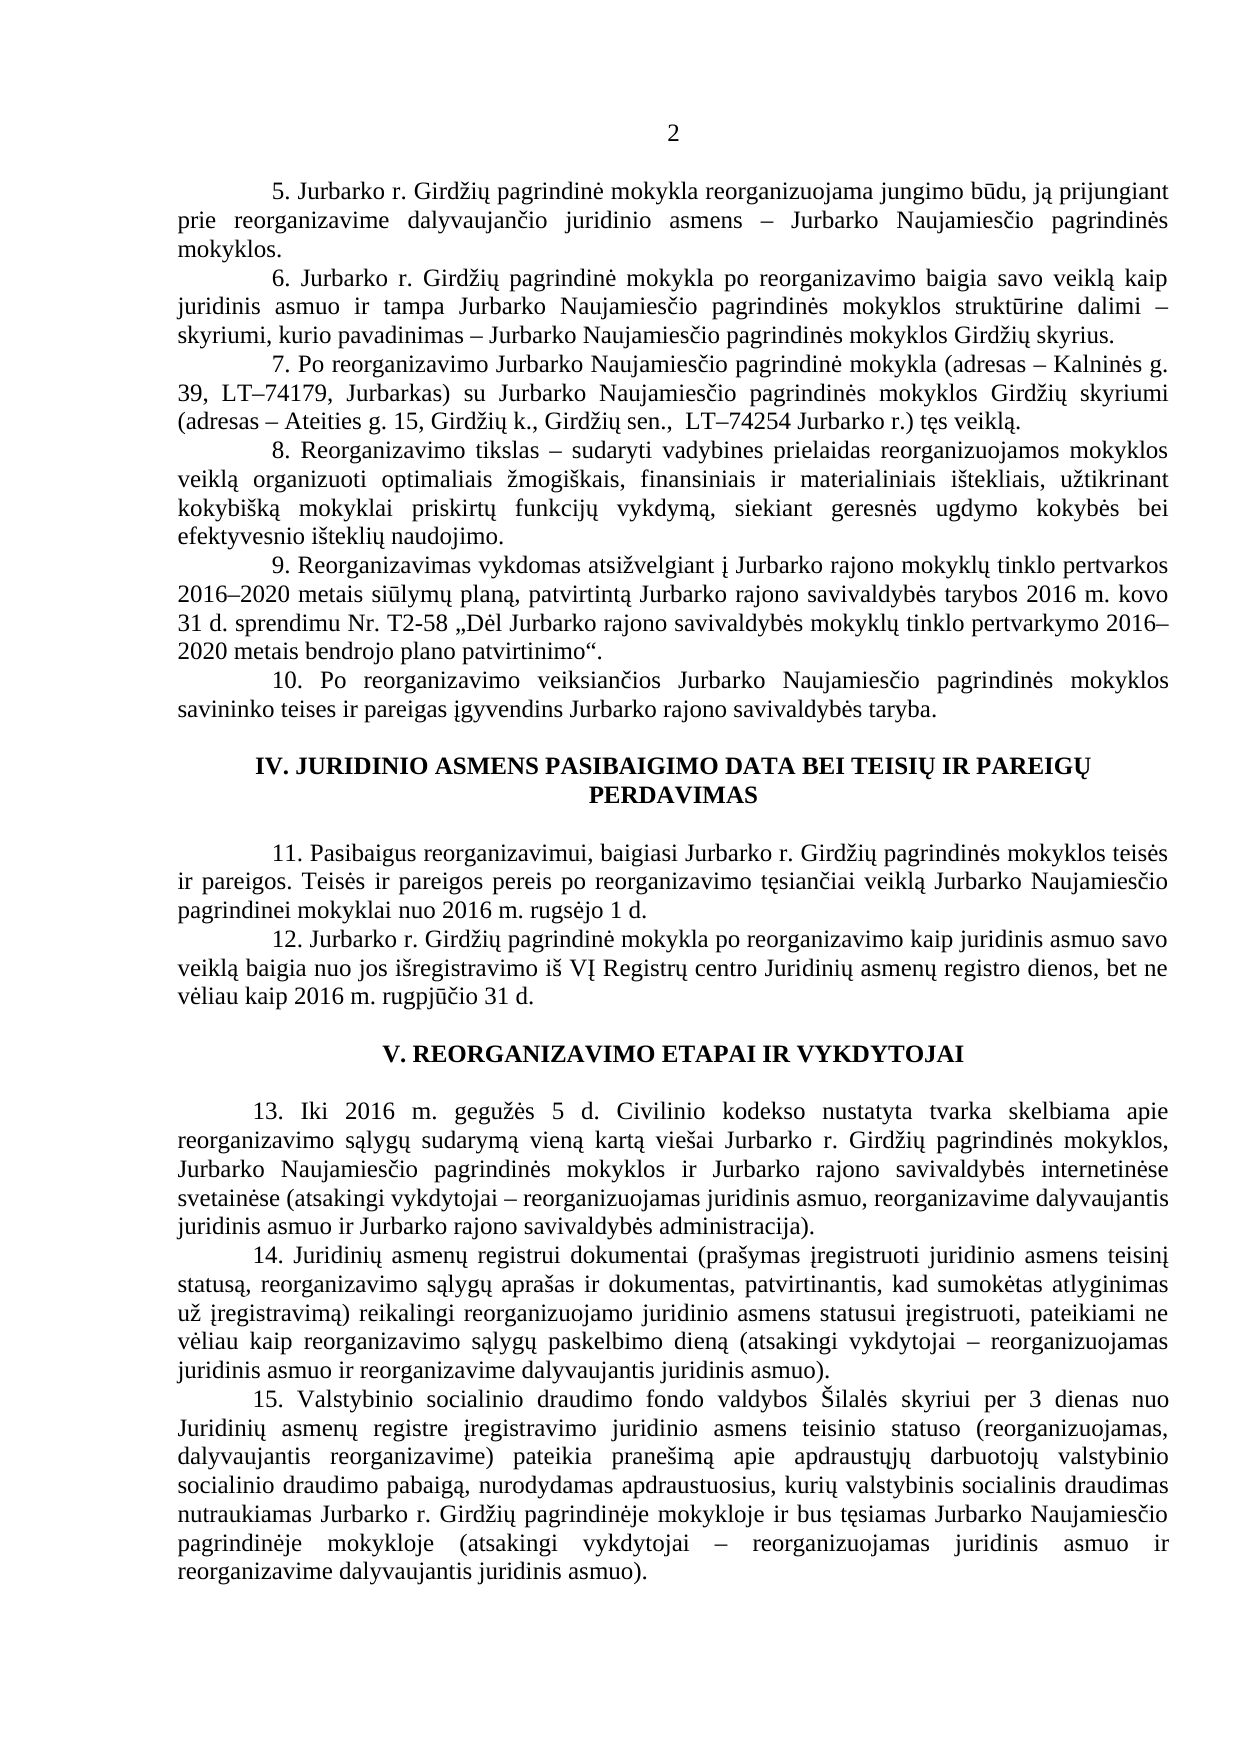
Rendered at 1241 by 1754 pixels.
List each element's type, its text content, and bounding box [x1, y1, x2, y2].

text 12. Jurbarko r. Girdžių pagrindinė mokykla po reorganizavimo kaip juridinis asmuo savo veiklą baigia nuo jos išregistravimo iš VĮ Registrų centro Juridinių asmenų registro dienos, bet ne vėliau kaip 2016 m. rugpjūčio 31 d. [177, 924, 1169, 1010]
text V. REORGANIZAVIMO ETAPAI IR VYKDYTOJAI [177, 1039, 1169, 1068]
text 8. Reorganizavimo tikslas – sudaryti vadybines prielaidas reorganizuojamos mokyklos veiklą organizuoti optimaliais žmogiškais, finansiniais ir materialiniais ištekliais, užtikrinant kokybišką mokyklai priskirtų funkcijų vykdymą, siekiant geresnės ugdymo kokybės bei efektyvesnio išteklių naudojimo. [177, 435, 1169, 550]
text 7. Po reorganizavimo Jurbarko Naujamiesčio pagrindinė mokykla (adresas – Kalninės g. 39, LT–74179, Jurbarkas) su Jurbarko Naujamiesčio pagrindinės mokyklos Girdžių skyriumi (adresas – Ateities g. 15, Girdžių k., Girdžių sen., LT–74254 Jurbarko r.) tęs veiklą. [177, 349, 1169, 435]
text 13. Iki 2016 m. gegužės 5 d. Civilinio kodekso nustatyta tvarka skelbiama apie reorganizavimo sąlygų sudarymą vieną kartą viešai Jurbarko r. Girdžių pagrindinės mokyklos, Jurbarko Naujamiesčio pagrindinės mokyklos ir Jurbarko rajono savivaldybės internetinėse svetainėse (atsakingi vykdytojai – reorganizuojamas juridinis asmuo, reorganizavime dalyvaujantis juridinis asmuo ir Jurbarko rajono savivaldybės administracija). [177, 1096, 1169, 1240]
text 6. Jurbarko r. Girdžių pagrindinė mokykla po reorganizavimo baigia savo veiklą kaip juridinis asmuo ir tampa Jurbarko Naujamiesčio pagrindinės mokyklos struktūrine dalimi – skyriumi, kurio pavadinimas – Jurbarko Naujamiesčio pagrindinės mokyklos Girdžių skyrius. [177, 263, 1169, 349]
text 11. Pasibaigus reorganizavimui, baigiasi Jurbarko r. Girdžių pagrindinės mokyklos teisės ir pareigos. Teisės ir pareigos pereis po reorganizavimo tęsiančiai veiklą Jurbarko Naujamiesčio pagrindinei mokyklai nuo 2016 m. rugsėjo 1 d. [177, 838, 1169, 924]
text 10. Po reorganizavimo veiksiančios Jurbarko Naujamiesčio pagrindinės mokyklos savininko teises ir pareigas įgyvendins Jurbarko rajono savivaldybės taryba. [177, 665, 1169, 723]
text 9. Reorganizavimas vykdomas atsižvelgiant į Jurbarko rajono mokyklų tinklo pertvarkos 2016–2020 metais siūlymų planą, patvirtintą Jurbarko rajono savivaldybės tarybos 2016 m. kovo 31 d. sprendimu Nr. T2-58 „Dėl Jurbarko rajono savivaldybės mokyklų tinklo pertvarkymo 2016–2020 metais bendrojo plano patvirtinimo“. [177, 550, 1169, 665]
text 15. Valstybinio socialinio draudimo fondo valdybos Šilalės skyriui per 3 dienas nuo Juridinių asmenų registre įregistravimo juridinio asmens teisinio statuso (reorganizuojamas, dalyvaujantis reorganizavime) pateikia pranešimą apie apdraustųjų darbuotojų valstybinio socialinio draudimo pabaigą, nurodydamas apdraustuosius, kurių valstybinis socialinis draudimas nutraukiamas Jurbarko r. Girdžių pagrindinėje mokykloje ir bus tęsiamas Jurbarko Naujamiesčio pagrindinėje mokykloje (atsakingi vykdytojai – reorganizuojamas juridinis asmuo ir reorganizavime dalyvaujantis juridinis asmuo). [177, 1384, 1169, 1585]
text IV. JURIDINIO ASMENS PASIBAIGIMO DATA BEI TEISIŲ IR PAREIGŲ PERDAVIMAS [177, 751, 1169, 809]
text 14. Juridinių asmenų registrui dokumentai (prašymas įregistruoti juridinio asmens teisinį statusą, reorganizavimo sąlygų aprašas ir dokumentas, patvirtinantis, kad sumokėtas atlyginimas už įregistravimą) reikalingi reorganizuojamo juridinio asmens statusui įregistruoti, pateikiami ne vėliau kaip reorganizavimo sąlygų paskelbimo dieną (atsakingi vykdytojai – reorganizuojamas juridinis asmuo ir reorganizavime dalyvaujantis juridinis asmuo). [177, 1240, 1169, 1384]
text 5. Jurbarko r. Girdžių pagrindinė mokykla reorganizuojama jungimo būdu, ją prijungiant prie reorganizavime dalyvaujančio juridinio asmens – Jurbarko Naujamiesčio pagrindinės mokyklos. [177, 176, 1169, 263]
